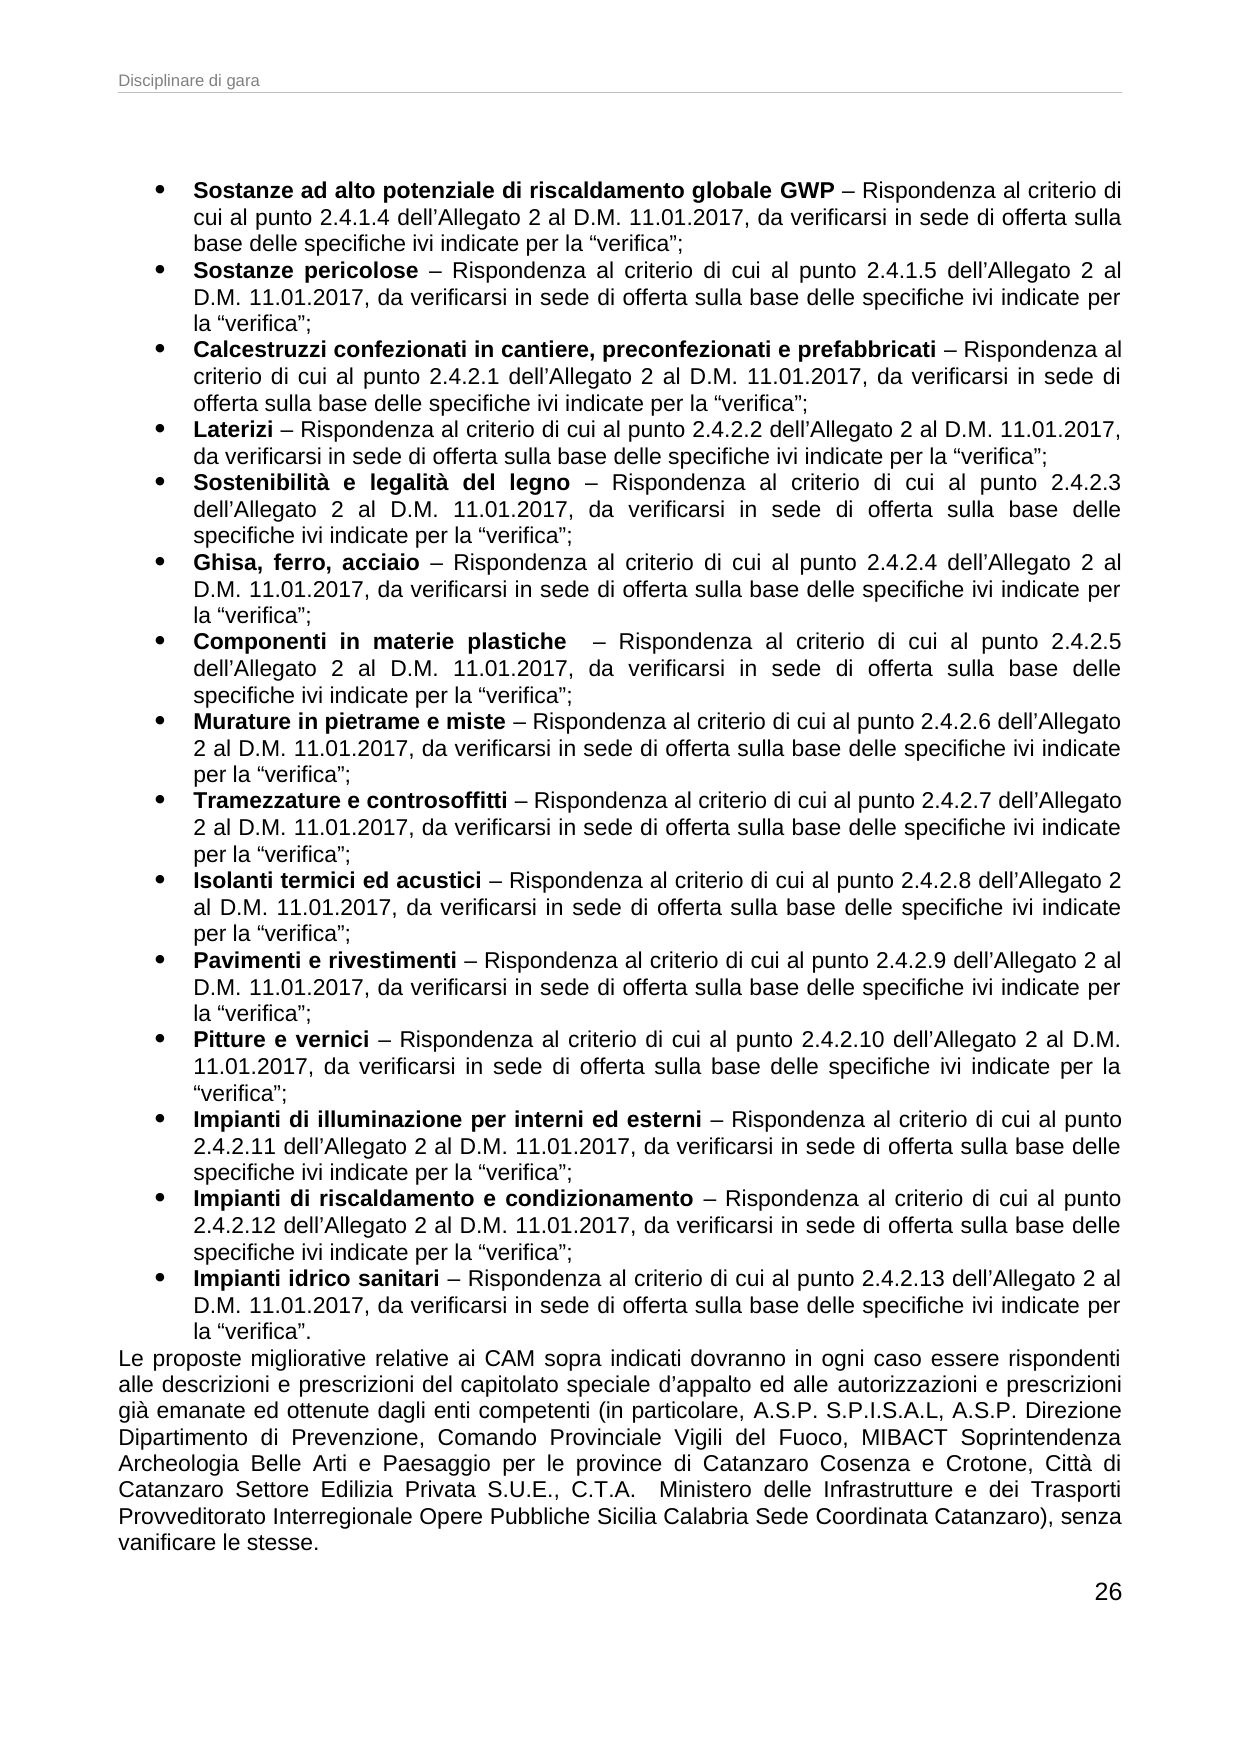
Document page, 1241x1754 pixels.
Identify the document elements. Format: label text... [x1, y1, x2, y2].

list Laterizi – Rispondenza al criterio di cui al punto 2.4.2.2 dell’Allegato 2 al D.M. 11.01.2017, da verificarsi in sede di offerta sulla base delle specifiche ivi indicate per la “verifica”; [156, 416, 1122, 469]
list Sostanze ad alto potenziale di riscaldamento globale GWP – Rispondenza al criterio di cui al punto 2.4.1.4 dell’Allegato 2 al D.M. 11.01.2017, da verificarsi in sede di offerta sulla base delle specifiche ivi indicate per la “verifica”; [156, 177, 1122, 257]
list Impianti idrico sanitari – Rispondenza al criterio di cui al punto 2.4.2.13 dell’Allegato 2 al D.M. 11.01.2017, da verificarsi in sede di offerta sulla base delle specifiche ivi indicate per la “verifica”. [156, 1265, 1122, 1344]
list Sostenibilità e legalità del legno – Rispondenza al criterio di cui al punto 2.4.2.3 dell’Allegato 2 al D.M. 11.01.2017, da verificarsi in sede di offerta sulla base delle specifiche ivi indicate per la “verifica”; [156, 469, 1122, 549]
list Impianti di riscaldamento e condizionamento – Rispondenza al criterio di cui al punto 2.4.2.12 dell’Allegato 2 al D.M. 11.01.2017, da verificarsi in sede di offerta sulla base delle specifiche ivi indicate per la “verifica”; [156, 1185, 1122, 1265]
list Tramezzature e controsoffitti – Rispondenza al criterio di cui al punto 2.4.2.7 dell’Allegato 2 al D.M. 11.01.2017, da verificarsi in sede di offerta sulla base delle specifiche ivi indicate per la “verifica”; [156, 787, 1122, 867]
list Isolanti termici ed acustici – Rispondenza al criterio di cui al punto 2.4.2.8 dell’Allegato 2 al D.M. 11.01.2017, da verificarsi in sede di offerta sulla base delle specifiche ivi indicate per la “verifica”; [156, 867, 1122, 947]
list Impianti di illuminazione per interni ed esterni – Rispondenza al criterio di cui al punto 2.4.2.11 dell’Allegato 2 al D.M. 11.01.2017, da verificarsi in sede di offerta sulla base delle specifiche ivi indicate per la “verifica”; [156, 1106, 1122, 1185]
list Componenti in materie plastiche – Rispondenza al criterio di cui al punto 2.4.2.5 dell’Allegato 2 al D.M. 11.01.2017, da verificarsi in sede di offerta sulla base delle specifiche ivi indicate per la “verifica”; [156, 628, 1122, 708]
list Calcestruzzi confezionati in cantiere, preconfezionati e prefabbricati – Rispondenza al criterio di cui al punto 2.4.2.1 dell’Allegato 2 al D.M. 11.01.2017, da verificarsi in sede di offerta sulla base delle specifiche ivi indicate per la “verifica”; [156, 336, 1122, 416]
list Pavimenti e rivestimenti – Rispondenza al criterio di cui al punto 2.4.2.9 dell’Allegato 2 al D.M. 11.01.2017, da verificarsi in sede di offerta sulla base delle specifiche ivi indicate per la “verifica”; [156, 947, 1122, 1026]
text Le proposte migliorative relative ai CAM sopra indicati dovranno in ogni caso essere rispondenti alle descrizioni e prescrizioni del capitolato speciale d’appalto ed alle autorizzazioni e prescrizioni già emanate ed ottenute dagli enti competenti (in particolare, A.S.P. S.P.I.S.A.L, A.S.P. Direzione Dipartimento di Prevenzione, Comando Provinciale Vigili del Fuoco, MIBACT Soprintendenza Archeologia Belle Arti e Paesaggio per le province di Catanzaro Cosenza e Crotone, Città di Catanzaro Settore Edilizia Privata S.U.E., C.T.A. Ministero delle Infrastrutture e dei Trasporti Provveditorato Interregionale Opere Pubbliche Sicilia Calabria Sede Coordinata Catanzaro), senza vanificare le stesse. [118, 1344, 1122, 1555]
list Pitture e vernici – Rispondenza al criterio di cui al punto 2.4.2.10 dell’Allegato 2 al D.M. 11.01.2017, da verificarsi in sede di offerta sulla base delle specifiche ivi indicate per la “verifica”; [156, 1026, 1122, 1106]
list Sostanze pericolose – Rispondenza al criterio di cui al punto 2.4.1.5 dell’Allegato 2 al D.M. 11.01.2017, da verificarsi in sede di offerta sulla base delle specifiche ivi indicate per la “verifica”; [156, 257, 1122, 336]
list Ghisa, ferro, acciaio – Rispondenza al criterio di cui al punto 2.4.2.4 dell’Allegato 2 al D.M. 11.01.2017, da verificarsi in sede di offerta sulla base delle specifiche ivi indicate per la “verifica”; [156, 549, 1122, 628]
list Murature in pietrame e miste – Rispondenza al criterio di cui al punto 2.4.2.6 dell’Allegato 2 al D.M. 11.01.2017, da verificarsi in sede di offerta sulla base delle specifiche ivi indicate per la “verifica”; [156, 708, 1122, 787]
